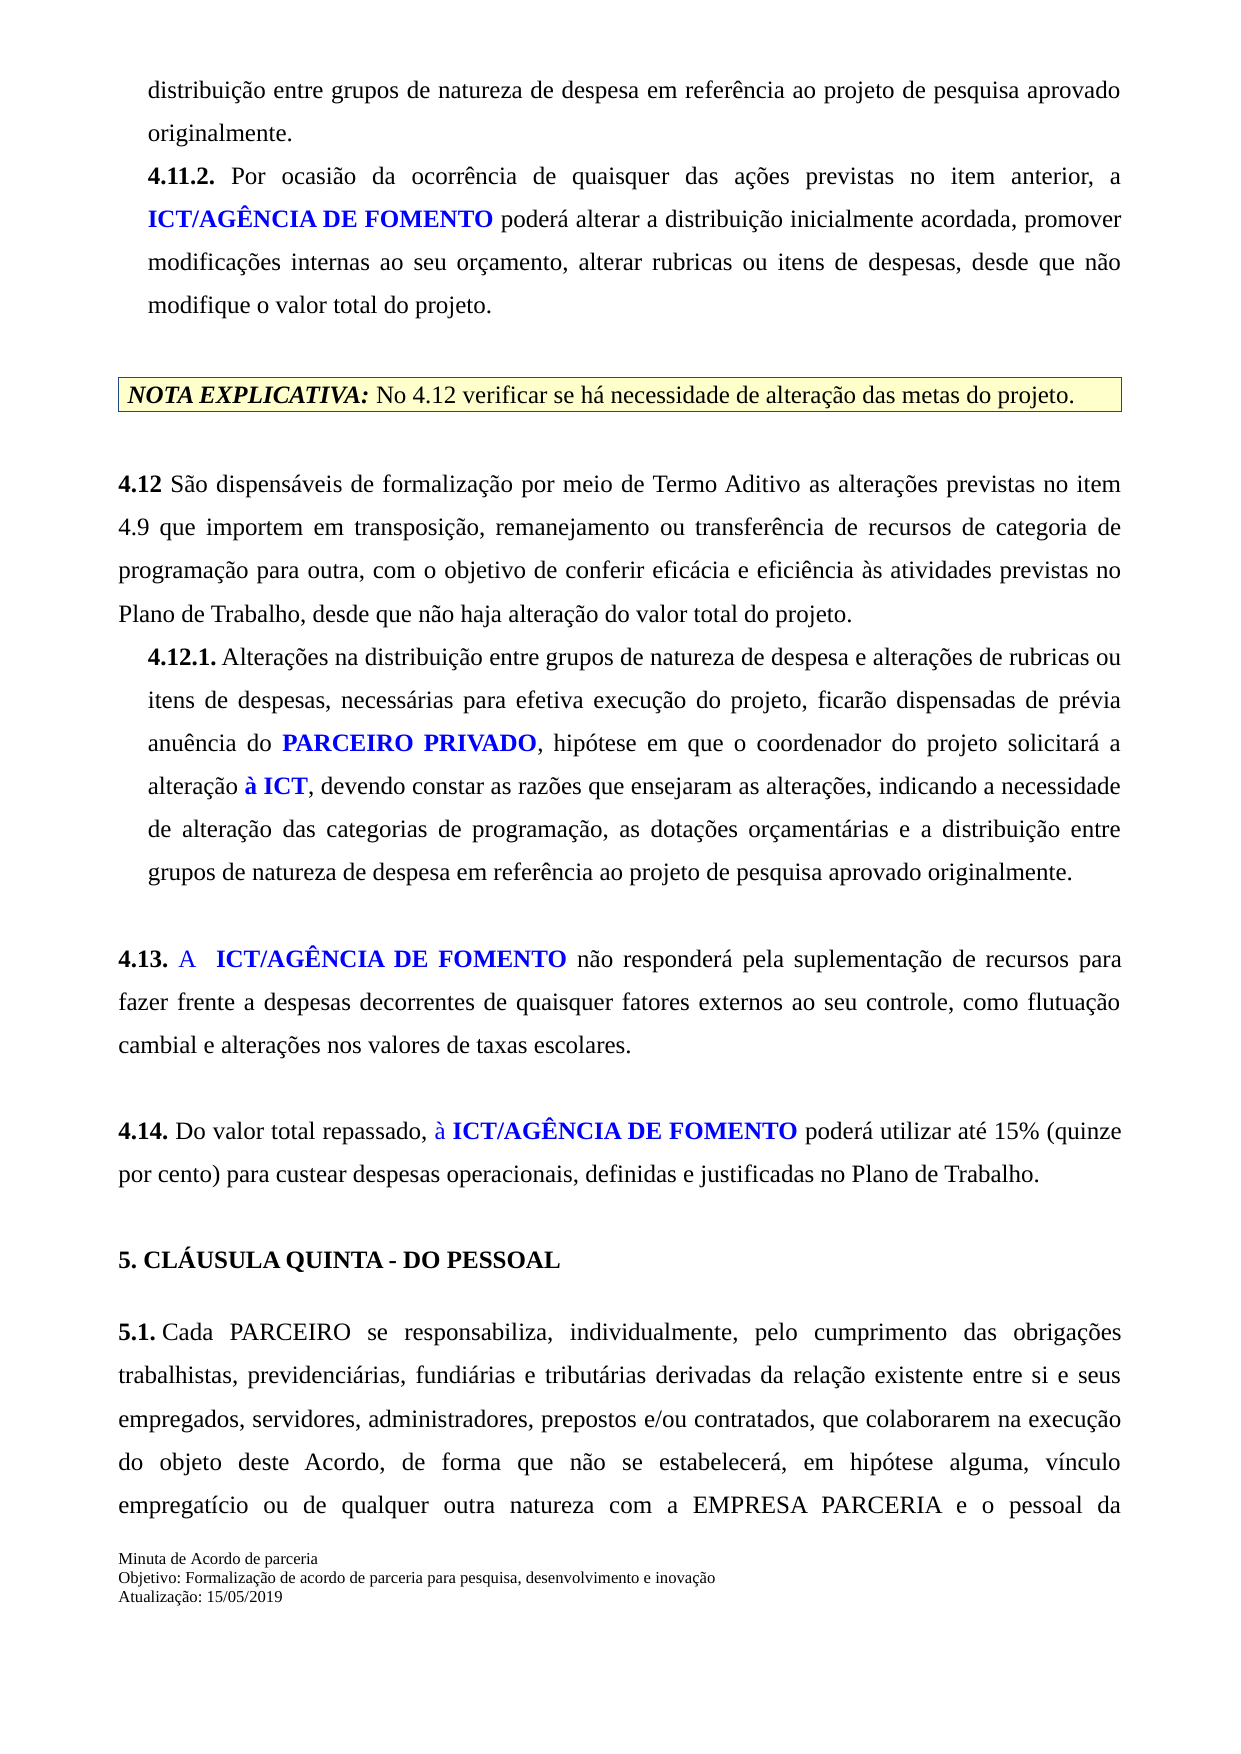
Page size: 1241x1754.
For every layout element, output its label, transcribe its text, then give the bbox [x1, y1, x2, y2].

text 4.11.2. Por ocasião da ocorrência de quaisquer das ações previstas no item anterior, a ICT/AGÊNCIA DE FOMENTO poderá alterar a distribuição inicialmente acordada, promover modificações internas ao seu orçamento, alterar rubricas ou itens de despesas, desde que não modifique o valor total do projeto. [148, 161, 1122, 319]
text distribuição entre grupos de natureza de despesa em referência ao projeto de pesquisa aprovado originalmente. [148, 75, 1122, 147]
list Cada PARCEIRO se responsabiliza, individualmente, pelo cumprimento das obrigações trabalhistas, previdenciárias, fundiárias e tributárias derivadas da relação existente entre si e seus empregados, servidores, administradores, prepostos e/ou contratados, que colaborarem na execução do objeto deste Acordo, de forma que não se estabelecerá, em hipótese alguma, vínculo empregatício ou de qualquer outra natureza com a EMPRESA PARCERIA e o pessoal da [118, 1317, 1122, 1519]
list CLÁUSULA QUINTA - DO PESSOAL [118, 1246, 1122, 1274]
text 4.13. A ICT/AGÊNCIA DE FOMENTO não responderá pela suplementação de recursos para fazer frente a despesas decorrentes de quaisquer fatores externos ao seu controle, como flutuação cambial e alterações nos valores de taxas escolares. [118, 944, 1122, 1059]
text NOTA EXPLICATIVA: No 4.12 verificar se há necessidade de alteração das metas do projeto. [119, 378, 1121, 411]
text 4.12.1. Alterações na distribuição entre grupos de natureza de despesa e alterações de rubricas ou itens de despesas, necessárias para efetiva execução do projeto, ficarão dispensadas de prévia anuência do PARCEIRO PRIVADO, hipótese em que o coordenador do projeto solicitará a alteração à ICT, devendo constar as razões que ensejaram as alterações, indicando a necessidade de alteração das categorias de programação, as dotações orçamentárias e a distribuição entre grupos de natureza de despesa em referência ao projeto de pesquisa aprovado originalmente. [148, 642, 1122, 886]
text 4.12 São dispensáveis de formalização por meio de Termo Aditivo as alterações previstas no item 4.9 que importem em transposição, remanejamento ou transferência de recursos de categoria de programação para outra, com o objetivo de conferir eficácia e eficiência às atividades previstas no Plano de Trabalho, desde que não haja alteração do valor total do projeto. [118, 469, 1122, 627]
text 4.14. Do valor total repassado, à ICT/AGÊNCIA DE FOMENTO poderá utilizar até 15% (quinze por cento) para custear despesas operacionais, definidas e justificadas no Plano de Trabalho. [118, 1116, 1122, 1188]
